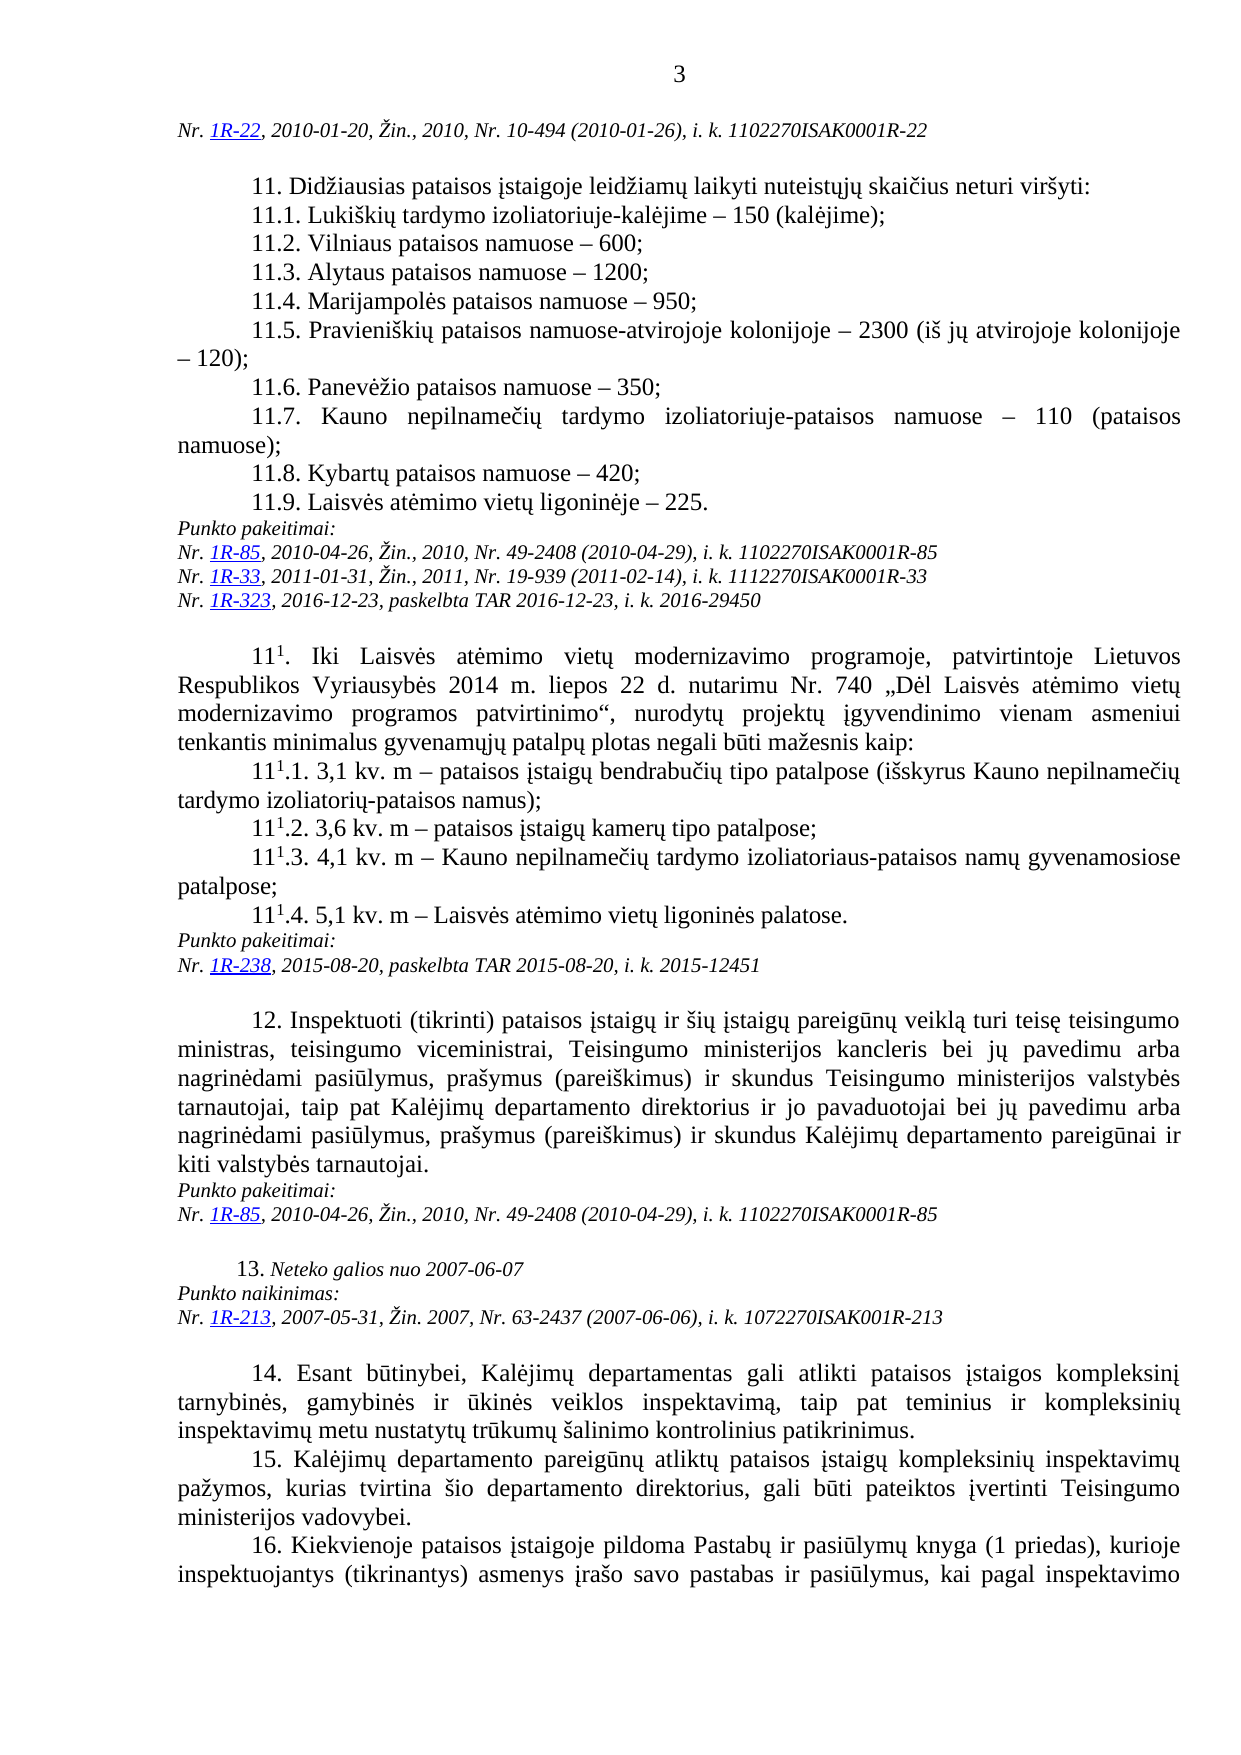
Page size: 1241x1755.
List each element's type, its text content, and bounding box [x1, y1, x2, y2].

text 11.1. Lukiškių tardymo izoliatoriuje-kalėjime – 150 (kalėjime); [177, 200, 1181, 228]
text 11. Didžiausias pataisos įstaigoje leidžiamų laikyti nuteistųjų skaičius neturi viršyti: [177, 171, 1181, 200]
text 11.9. Laisvės atėmimo vietų ligoninėje – 225. [177, 487, 1181, 516]
text 11.4. Marijampolės pataisos namuose – 950; [177, 286, 1181, 315]
text 14. Esant būtinybei, Kalėjimų departamentas gali atlikti pataisos įstaigos kompleksinį tarnybinės, gamybinės ir ūkinės veiklos inspektavimą, taip pat teminius ir kompleksinių inspektavimų metu nustatytų trūkumų šalinimo kontrolinius patikrinimus. [177, 1358, 1181, 1444]
text 111.1. 3,1 kv. m – pataisos įstaigų bendrabučių tipo patalpose (išskyrus Kauno nepilnamečių tardymo izoliatorių-pataisos namus); [177, 756, 1181, 813]
text Nr. 1R-22, 2010-01-20, Žin., 2010, Nr. 10-494 (2010-01-26), i. k. 1102270ISAK0001R-22 [177, 118, 1181, 142]
text 15. Kalėjimų departamento pareigūnų atliktų pataisos įstaigų kompleksinių inspektavimų pažymos, kurias tvirtina šio departamento direktorius, gali būti pateiktos įvertinti Teisingumo ministerijos vadovybei. [177, 1444, 1181, 1530]
text 11.5. Pravieniškių pataisos namuose-atvirojoje kolonijoje – 2300 (iš jų atvirojoje kolonijoje – 120); [177, 315, 1181, 372]
text 11.6. Panevėžio pataisos namuose – 350; [177, 372, 1181, 401]
text Punkto pakeitimai: [177, 1178, 1181, 1202]
text Nr. 1R-238, 2015-08-20, paskelbta TAR 2015-08-20, i. k. 2015-12451 [177, 952, 1181, 977]
text 16. Kiekvienoje pataisos įstaigoje pildoma Pastabų ir pasiūlymų knyga (1 priedas), kurioje inspektuojantys (tikrinantys) asmenys įrašo savo pastabas ir pasiūlymus, kai pagal inspektavimo [177, 1530, 1181, 1588]
text 13. Neteko galios nuo 2007-06-07 [177, 1255, 1181, 1281]
text Nr. 1R-323, 2016-12-23, paskelbta TAR 2016-12-23, i. k. 2016-29450 [177, 588, 1181, 612]
text 11.8. Kybartų pataisos namuose – 420; [177, 458, 1181, 487]
text 11.2. Vilniaus pataisos namuose – 600; [177, 228, 1181, 257]
text 111.4. 5,1 kv. m – Laisvės atėmimo vietų ligoninės palatose. [177, 900, 1181, 928]
text Punkto pakeitimai: [177, 516, 1181, 540]
text Nr. 1R-85, 2010-04-26, Žin., 2010, Nr. 49-2408 (2010-04-29), i. k. 1102270ISAK0001R-85 [177, 1202, 1181, 1226]
text 111.2. 3,6 kv. m – pataisos įstaigų kamerų tipo patalpose; [177, 813, 1181, 842]
text Nr. 1R-33, 2011-01-31, Žin., 2011, Nr. 19-939 (2011-02-14), i. k. 1112270ISAK0001R-33 [177, 564, 1181, 588]
text Punkto naikinimas: [177, 1281, 1181, 1305]
text Nr. 1R-213, 2007-05-31, Žin. 2007, Nr. 63-2437 (2007-06-06), i. k. 1072270ISAK001R-213 [177, 1305, 1181, 1329]
text 12. Inspektuoti (tikrinti) pataisos įstaigų ir šių įstaigų pareigūnų veiklą turi teisę teisingumo ministras, teisingumo viceministrai, Teisingumo ministerijos kancleris bei jų pavedimu arba nagrinėdami pasiūlymus, prašymus (pareiškimus) ir skundus Teisingumo ministerijos valstybės tarnautojai, taip pat Kalėjimų departamento direktorius ir jo pavaduotojai bei jų pavedimu arba nagrinėdami pasiūlymus, prašymus (pareiškimus) ir skundus Kalėjimų departamento pareigūnai ir kiti valstybės tarnautojai. [177, 1005, 1181, 1178]
text 111.3. 4,1 kv. m – Kauno nepilnamečių tardymo izoliatoriaus-pataisos namų gyvenamosiose patalpose; [177, 842, 1181, 900]
text 11.3. Alytaus pataisos namuose – 1200; [177, 257, 1181, 286]
text Punkto pakeitimai: [177, 928, 1181, 952]
text Nr. 1R-85, 2010-04-26, Žin., 2010, Nr. 49-2408 (2010-04-29), i. k. 1102270ISAK0001R-85 [177, 540, 1181, 564]
text 11.7. Kauno nepilnamečių tardymo izoliatoriuje-pataisos namuose – 110 (pataisos namuose); [177, 401, 1181, 458]
text 111. Iki Laisvės atėmimo vietų modernizavimo programoje, patvirtintoje Lietuvos Respublikos Vyriausybės 2014 m. liepos 22 d. nutarimu Nr. 740 „Dėl Laisvės atėmimo vietų modernizavimo programos patvirtinimo“, nurodytų projektų įgyvendinimo vienam asmeniui tenkantis minimalus gyvenamųjų patalpų plotas negali būti mažesnis kaip: [177, 641, 1181, 756]
